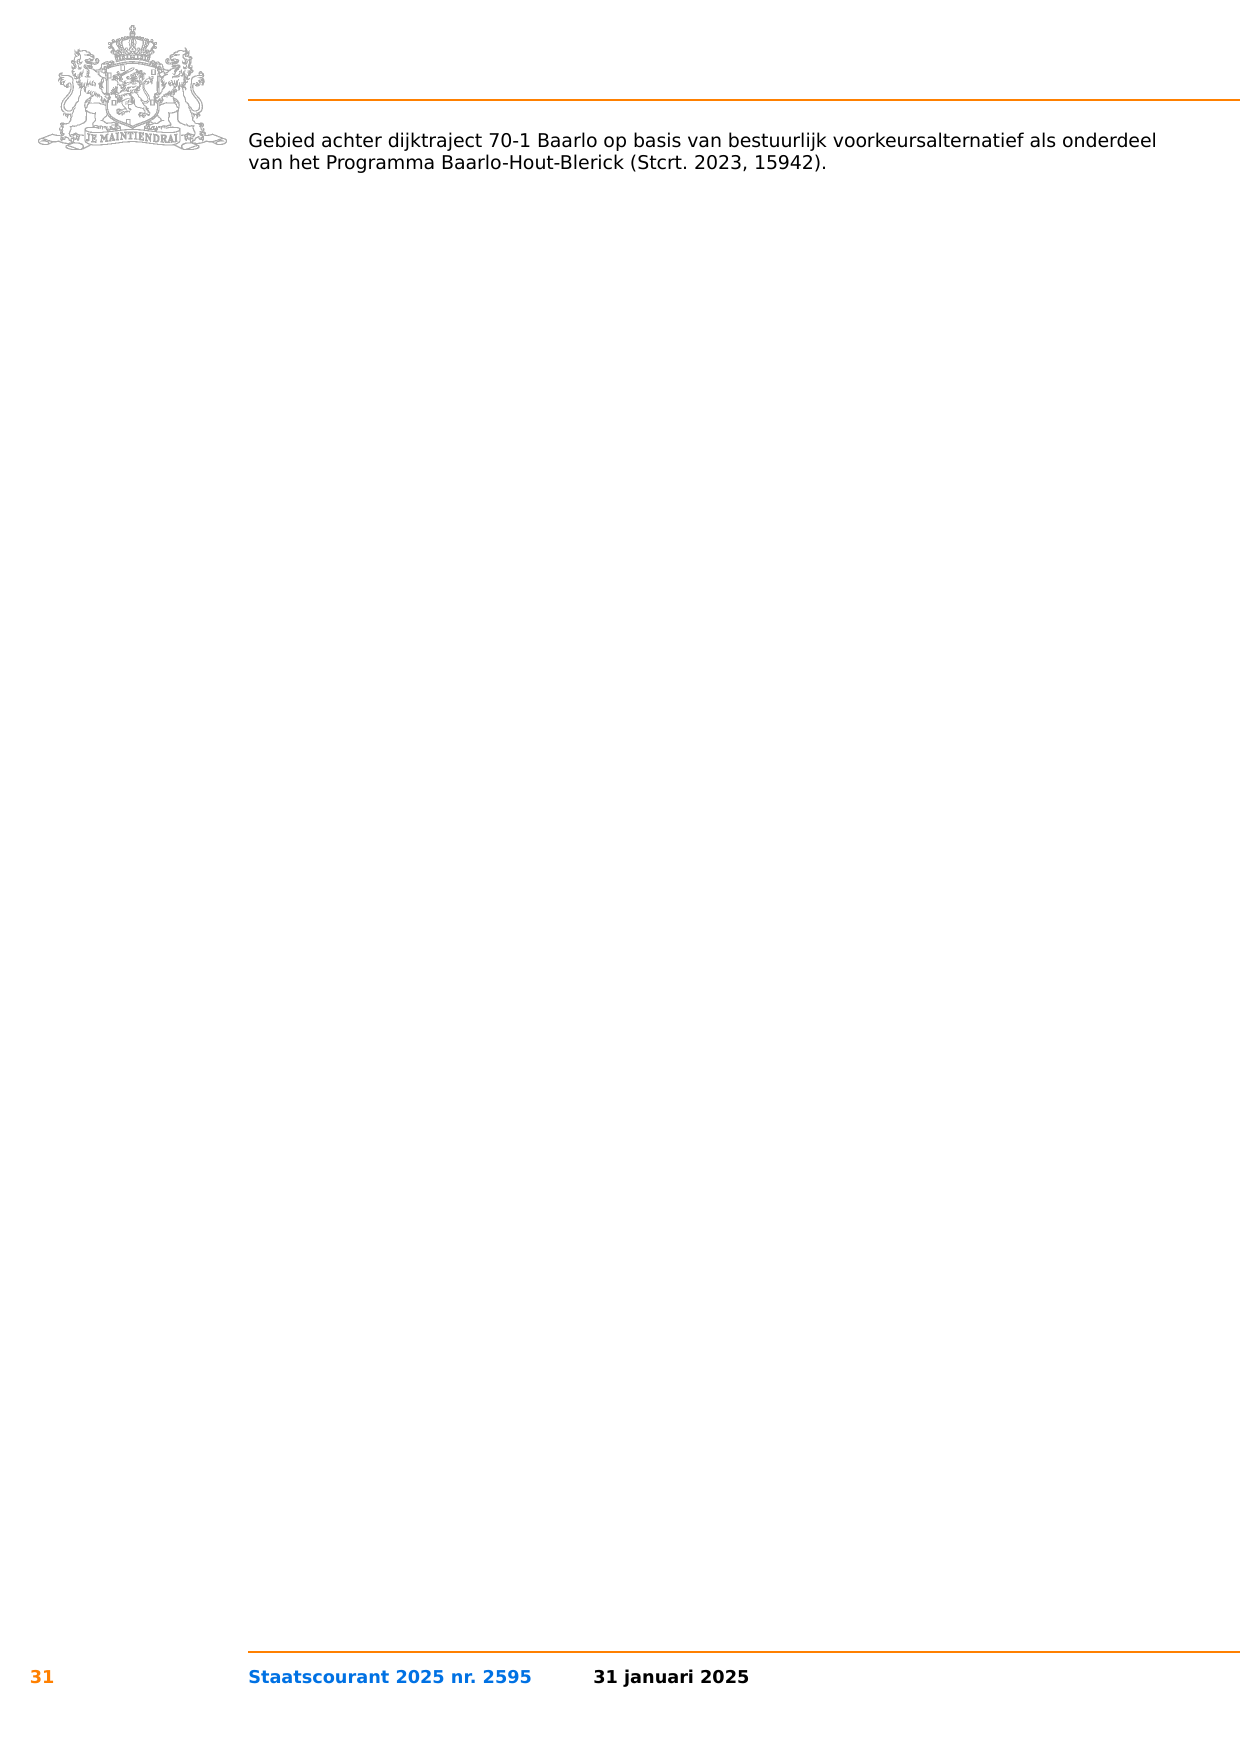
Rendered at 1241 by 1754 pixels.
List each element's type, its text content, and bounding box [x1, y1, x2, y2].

picture [38, 25, 227, 150]
text Gebied achter dijktraject 70-1 Baarlo op basis van bestuurlijk voorkeursalternatief als onderdeel van het Programma Baarlo-Hout-Blerick (Stcrt. 2023, 15942). [248, 130, 1163, 174]
